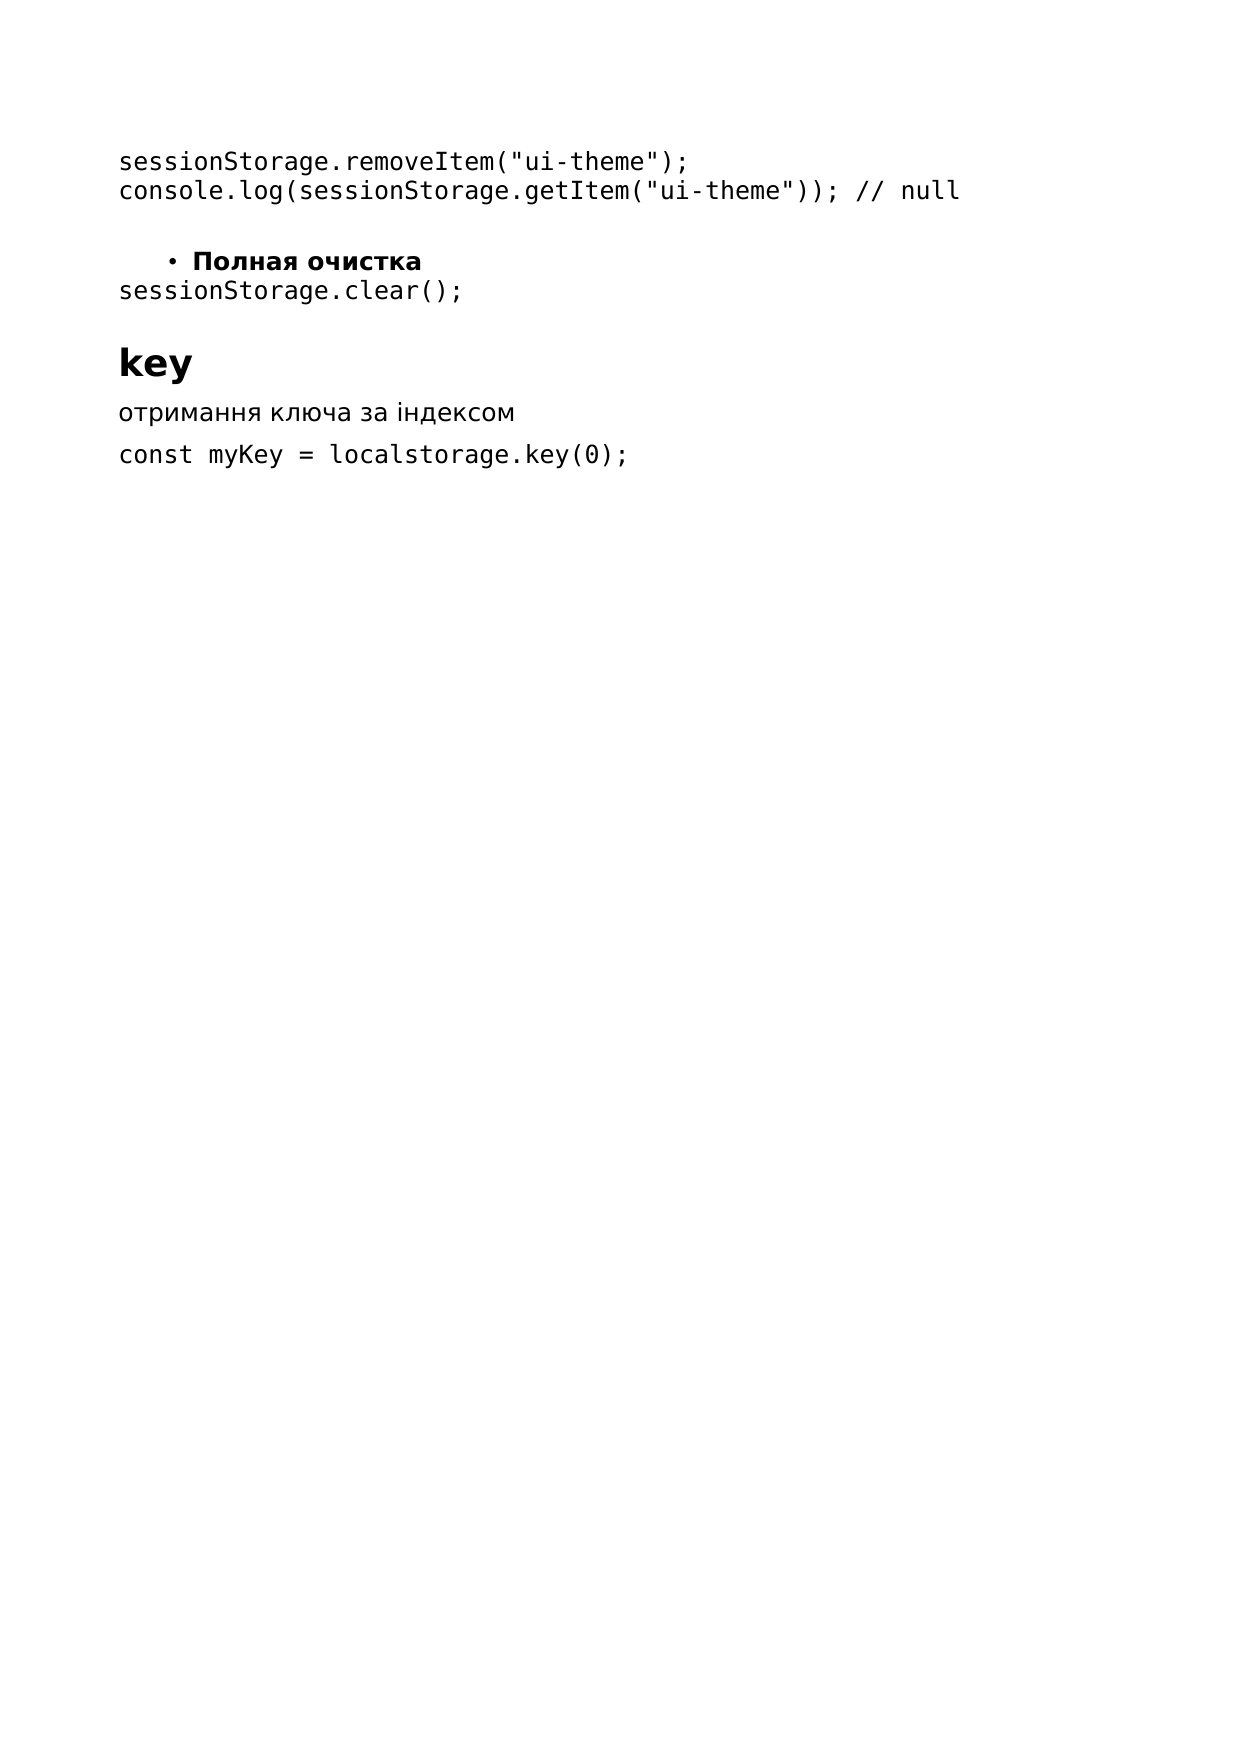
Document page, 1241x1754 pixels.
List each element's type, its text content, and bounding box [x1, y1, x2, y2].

subtitle key [118, 342, 1122, 386]
text sessionStorage.removeItem("ui-theme"); console.log(sessionStorage.getItem("ui-theme")); // null [118, 118, 1122, 206]
text const myKey = localstorage.key(0); [118, 440, 1122, 469]
text sessionStorage.clear(); [118, 276, 1122, 305]
list Полная очистка [177, 247, 1122, 276]
text отримання ключа за індексом [118, 398, 1122, 427]
